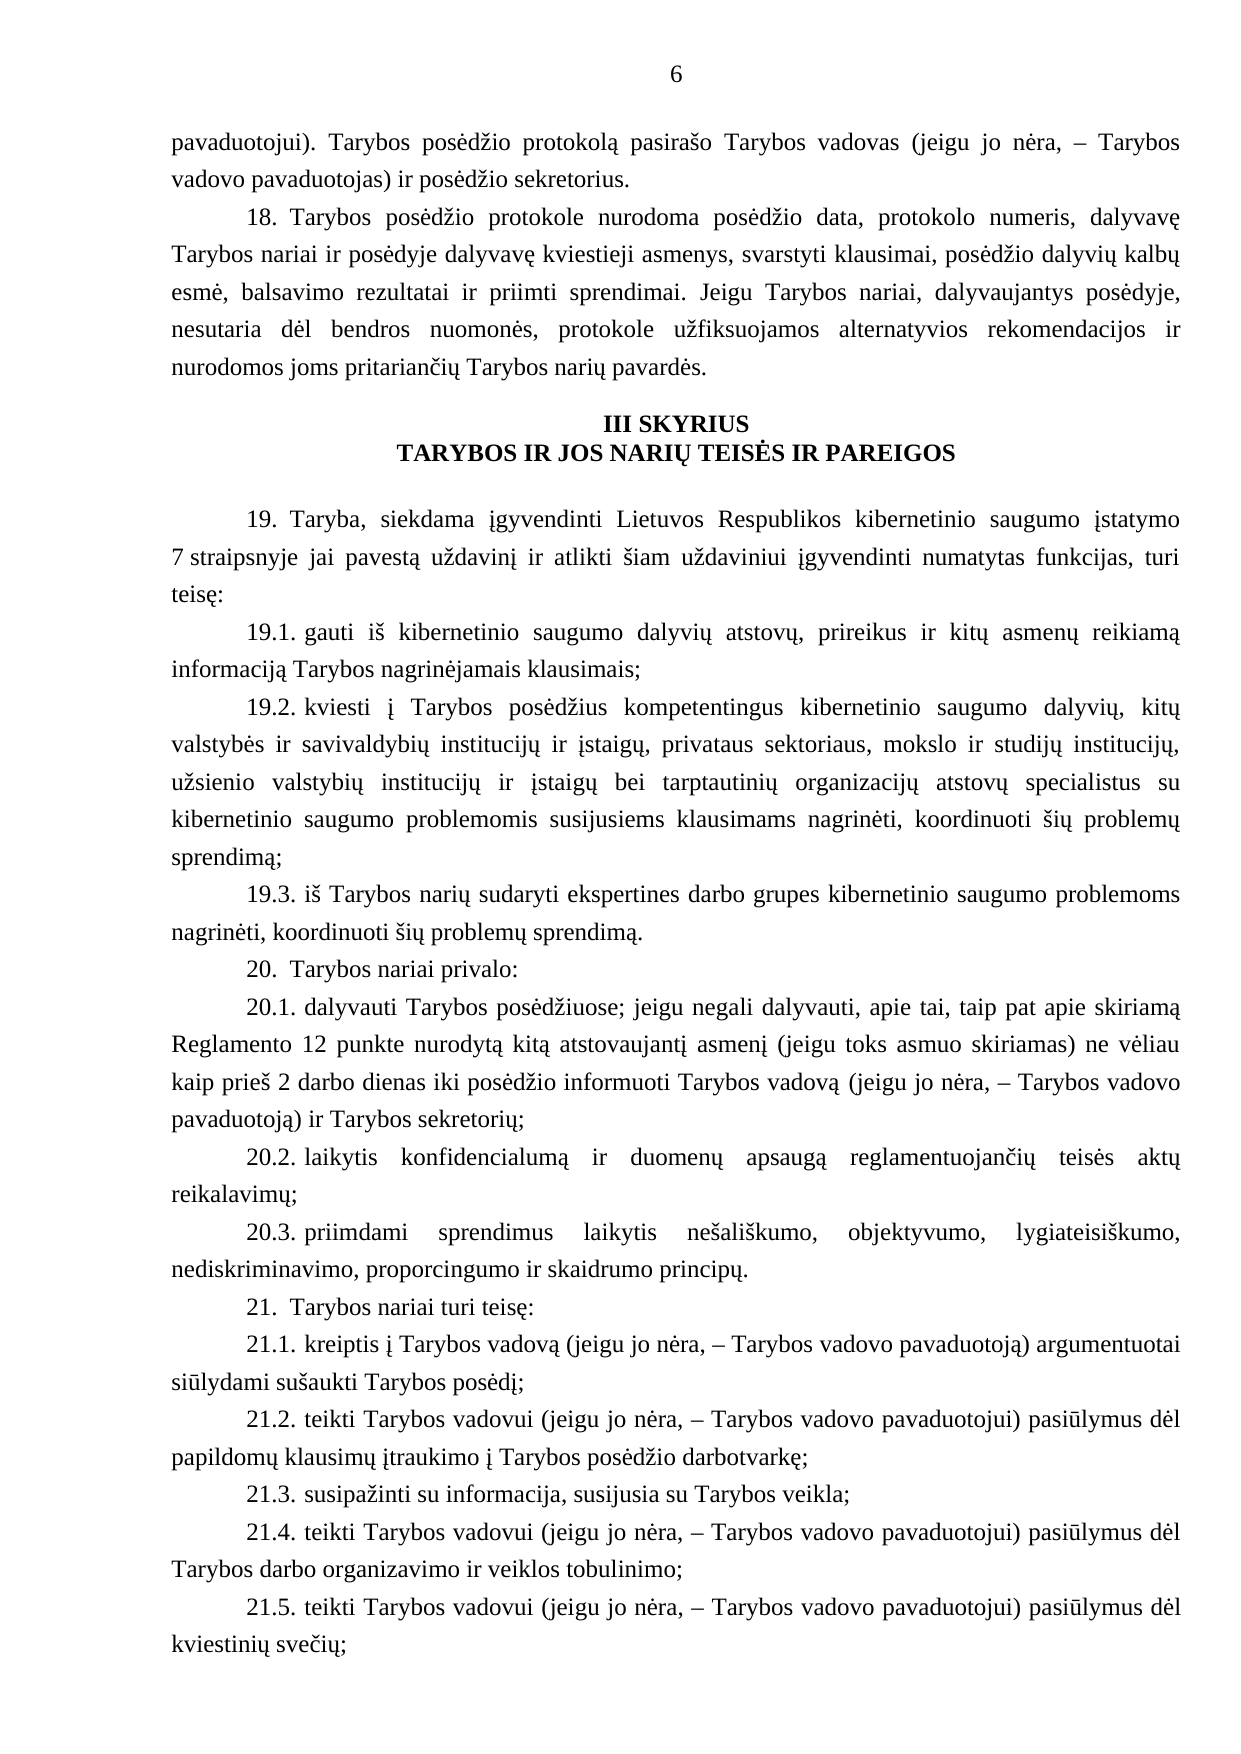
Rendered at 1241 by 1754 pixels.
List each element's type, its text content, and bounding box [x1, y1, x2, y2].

text 19.3. iš Tarybos narių sudaryti ekspertines darbo grupes kibernetinio saugumo problemoms nagrinėti, koordinuoti šių problemų sprendimą. [171, 871, 1181, 946]
text 21.3. susipažinti su informacija, susijusia su Tarybos veikla; [171, 1471, 1181, 1508]
text TARYBOS IR JOS NARIŲ TEISĖS IR PAREIGOS [171, 438, 1181, 467]
text 21.4. teikti Tarybos vadovui (jeigu jo nėra, – Tarybos vadovo pavaduotojui) pasiūlymus dėl Tarybos darbo organizavimo ir veiklos tobulinimo; [171, 1508, 1181, 1583]
text 20.1. dalyvauti Tarybos posėdžiuose; jeigu negali dalyvauti, apie tai, taip pat apie skiriamą Reglamento 12 punkte nurodytą kitą atstovaujantį asmenį (jeigu toks asmuo skiriamas) ne vėliau kaip prieš 2 darbo dienas iki posėdžio informuoti Tarybos vadovą (jeigu jo nėra, – Tarybos vadovo pavaduotoją) ir Tarybos sekretorių; [171, 983, 1181, 1133]
text 21.2. teikti Tarybos vadovui (jeigu jo nėra, – Tarybos vadovo pavaduotojui) pasiūlymus dėl papildomų klausimų įtraukimo į Tarybos posėdžio darbotvarkę; [171, 1396, 1181, 1471]
text 20.2. laikytis konfidencialumą ir duomenų apsaugą reglamentuojančių teisės aktų reikalavimų; [171, 1133, 1181, 1208]
text 21. Tarybos nariai turi teisę: [171, 1283, 1181, 1321]
text 18. Tarybos posėdžio protokole nurodoma posėdžio data, protokolo numeris, dalyvavę Tarybos nariai ir posėdyje dalyvavę kviestieji asmenys, svarstyti klausimai, posėdžio dalyvių kalbų esmė, balsavimo rezultatai ir priimti sprendimai. Jeigu Tarybos nariai, dalyvaujantys posėdyje, nesutaria dėl bendros nuomonės, protokole užfiksuojamos alternatyvios rekomendacijos ir nurodomos joms pritariančių Tarybos narių pavardės. [171, 193, 1181, 381]
text 19.1. gauti iš kibernetinio saugumo dalyvių atstovų, prireikus ir kitų asmenų reikiamą informaciją Tarybos nagrinėjamais klausimais; [171, 608, 1181, 683]
text 20.3. priimdami sprendimus laikytis nešališkumo, objektyvumo, lygiateisiškumo, nediskriminavimo, proporcingumo ir skaidrumo principų. [171, 1208, 1181, 1283]
text III SKYRIUS [171, 409, 1181, 438]
text 21.1. kreiptis į Tarybos vadovą (jeigu jo nėra, – Tarybos vadovo pavaduotoją) argumentuotai siūlydami sušaukti Tarybos posėdį; [171, 1321, 1181, 1396]
text 19. Taryba, siekdama įgyvendinti Lietuvos Respublikos kibernetinio saugumo įstatymo 7 straipsnyje jai pavestą uždavinį ir atlikti šiam uždaviniui įgyvendinti numatytas funkcijas, turi teisę: [171, 496, 1181, 608]
text 19.2. kviesti į Tarybos posėdžius kompetentingus kibernetinio saugumo dalyvių, kitų valstybės ir savivaldybių institucijų ir įstaigų, privataus sektoriaus, mokslo ir studijų institucijų, užsienio valstybių institucijų ir įstaigų bei tarptautinių organizacijų atstovų specialistus su kibernetinio saugumo problemomis susijusiems klausimams nagrinėti, koordinuoti šių problemų sprendimą; [171, 683, 1181, 871]
text pavaduotojui). Tarybos posėdžio protokolą pasirašo Tarybos vadovas (jeigu jo nėra, – Tarybos vadovo pavaduotojas) ir posėdžio sekretorius. [171, 118, 1181, 193]
text 21.5. teikti Tarybos vadovui (jeigu jo nėra, – Tarybos vadovo pavaduotojui) pasiūlymus dėl kviestinių svečių; [171, 1583, 1181, 1658]
text 20. Tarybos nariai privalo: [171, 946, 1181, 983]
